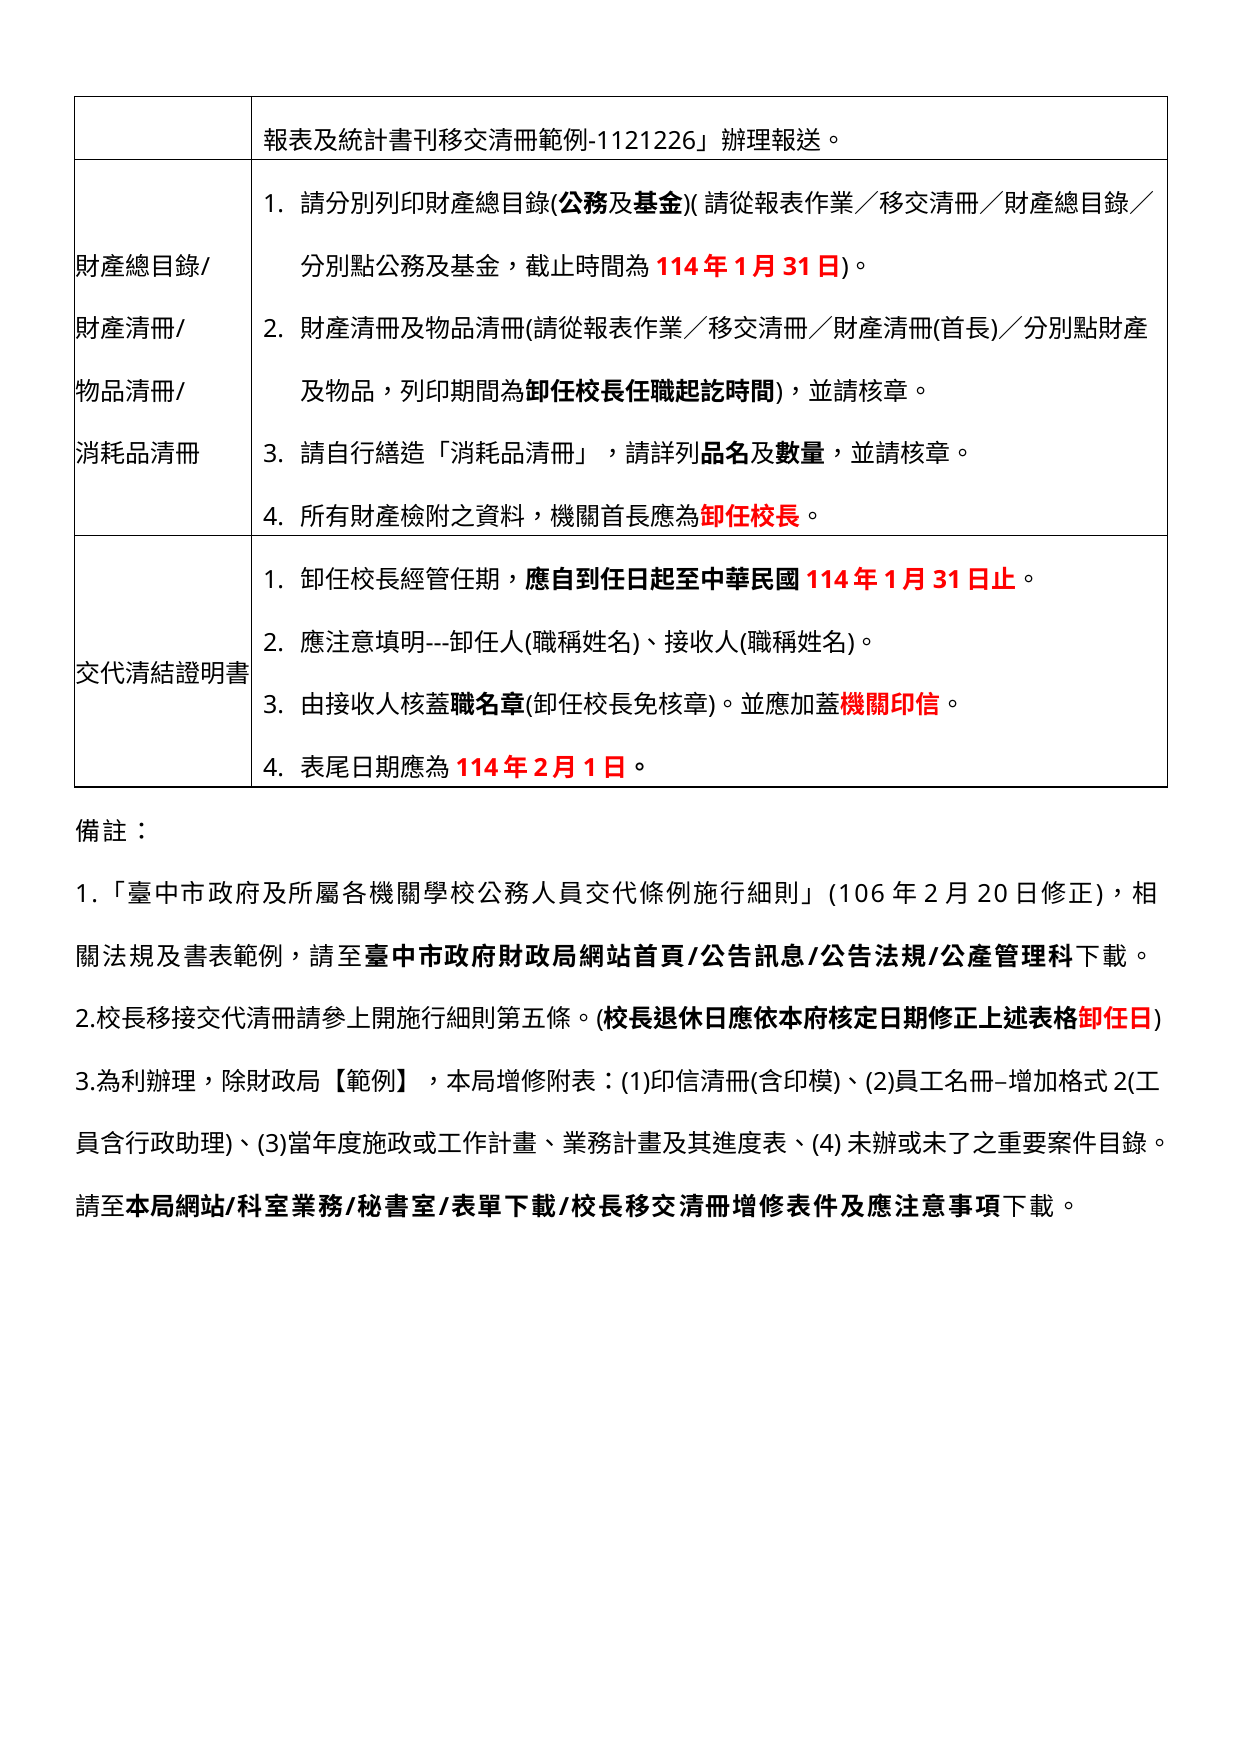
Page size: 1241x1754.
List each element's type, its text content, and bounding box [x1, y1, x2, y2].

table_cell 財產總目錄/ 財產清冊/ 物品清冊/ 消耗品清冊 [75, 160, 251, 535]
table_cell 報表及統計書刊移交清冊範例-1121226」辦理報送。 [252, 97, 1167, 159]
text 1.「臺中市政府及所屬各機關學校公務人員交代條例施行細則」(106年2月20日修正)，相關法規及書表範例，請至臺中市政府財政局網站首頁/公告訊息/公告法規/公產管理科下載。 [75, 850, 1165, 975]
text 備註： [75, 788, 1165, 850]
text 3.為利辦理，除財政局【範例】，本局增修附表：(1)印信清冊(含印模)、(2)員工名冊–增加格式2(工員含行政助理)、(3)當年度施政或工作計畫、業務計畫及其進度表、(4) 未辦或未了之重要案件目錄。請至本局網站/科室業務/秘書室/表單下載/校長移交清冊增修表件及應注意事項下載。 [75, 1037, 1165, 1225]
table_cell 請分別列印財產總目錄(公務及基金)( 請從報表作業／移交清冊／財產總目錄／分別點公務及基金，截止時間為114年1月31日)。 財產清冊及物品清冊(請從報表作業／移交清冊／財產清冊(首長)／分別點財產及物品，列印期間為卸任校長任職起訖時間)，並請核章。 請自行繕造「消耗品清冊」，請詳列品名及數量，並請核章。 所有財產檢附之資料，機關首長應為卸任校長。 [252, 160, 1167, 535]
table_cell 卸任校長經管任期，應自到任日起至中華民國114年1月31日止。 應注意填明---卸任人(職稱姓名)、接收人(職稱姓名)。 由接收人核蓋職名章(卸任校長免核章)。並應加蓋機關印信。 表尾日期應為114年2月1日。 [252, 536, 1167, 786]
table_cell [75, 97, 251, 159]
table_cell 交代清結證明書 [75, 536, 251, 786]
text 2.校長移接交代清冊請參上開施行細則第五條。(校長退休日應依本府核定日期修正上述表格卸任日) [75, 975, 1165, 1037]
